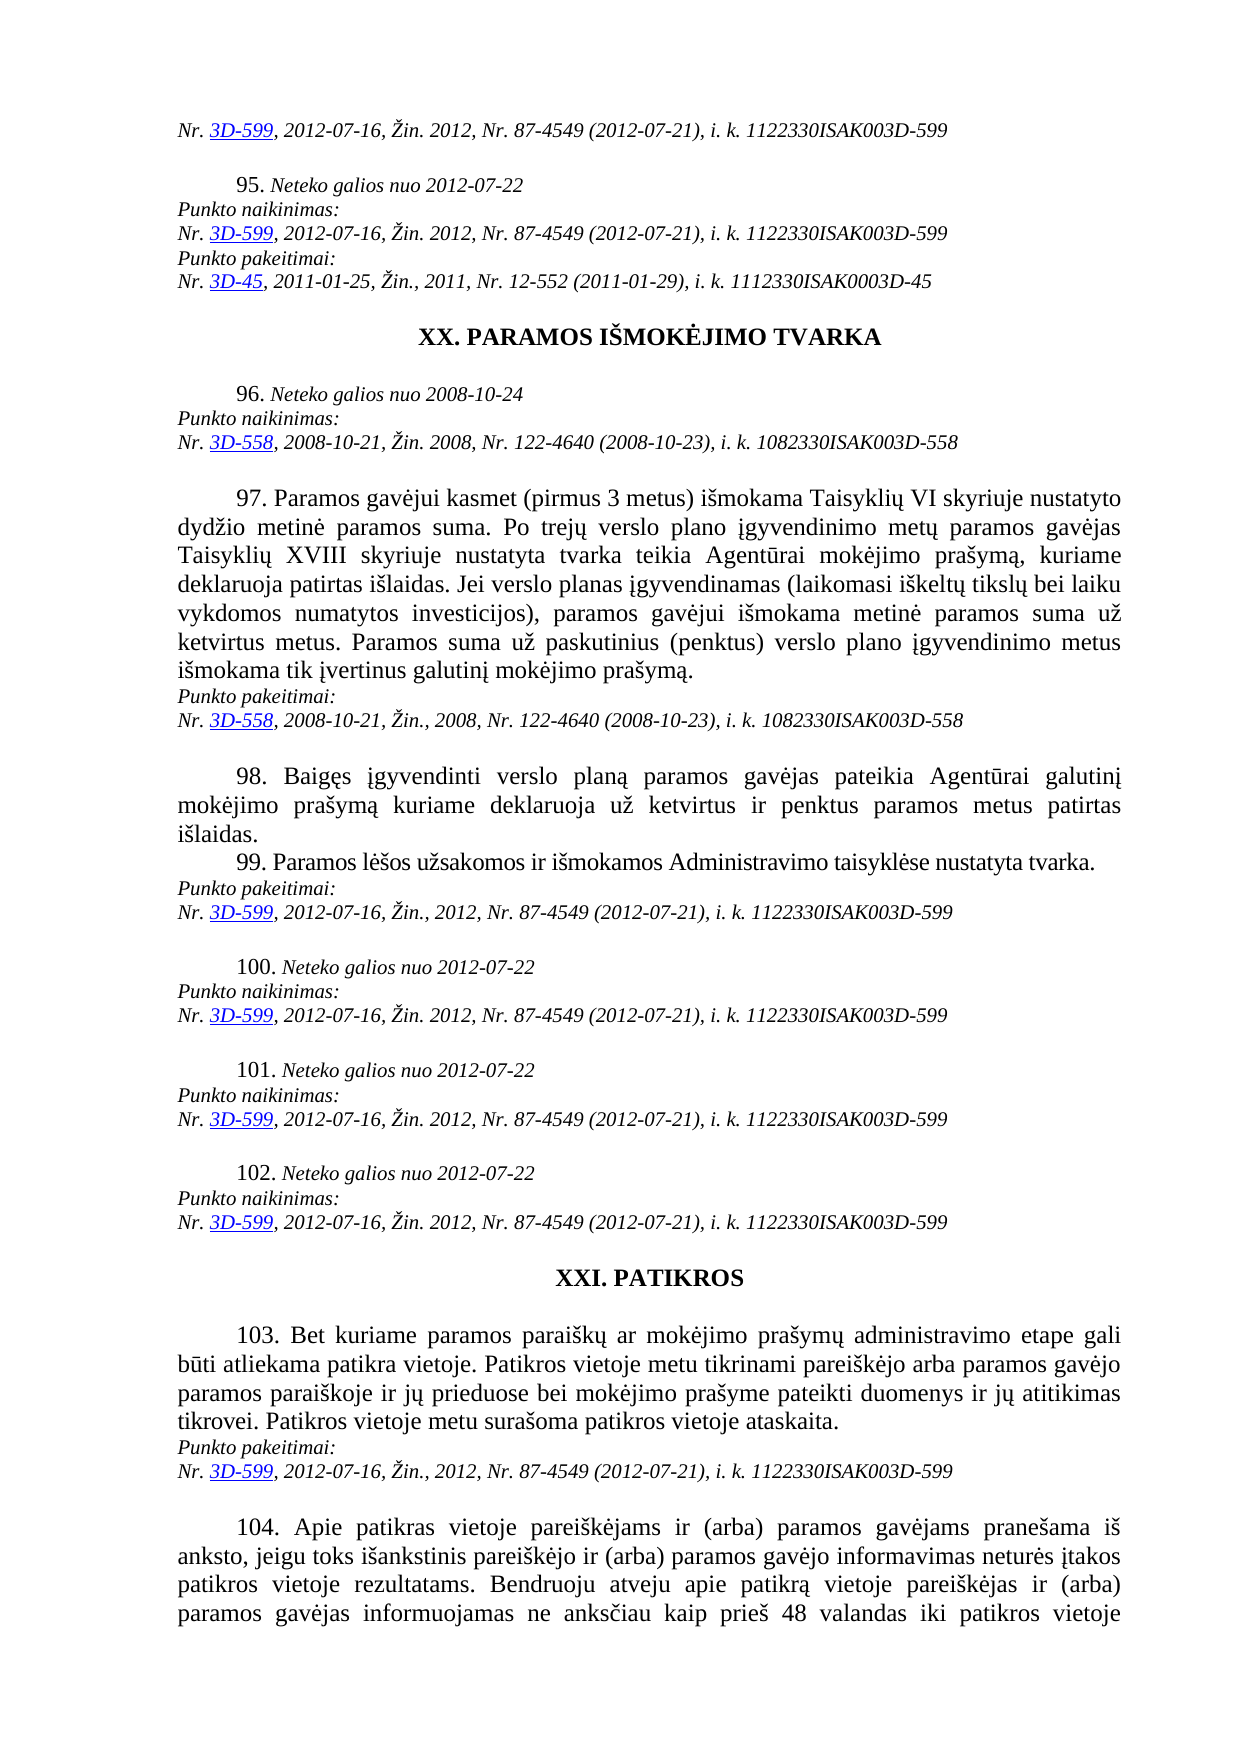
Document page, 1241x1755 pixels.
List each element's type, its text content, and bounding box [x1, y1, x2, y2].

text 103. Bet kuriame paramos paraiškų ar mokėjimo prašymų administravimo etape gali būti atliekama patikra vietoje. Patikros vietoje metu tikrinami pareiškėjo arba paramos gavėjo paramos paraiškoje ir jų prieduose bei mokėjimo prašyme pateikti duomenys ir jų atitikimas tikrovei. Patikros vietoje metu surašoma patikros vietoje ataskaita. [177, 1320, 1122, 1435]
text Punkto naikinimas: [177, 197, 1122, 221]
text XX. PARAMOS IŠMOKĖJIMO TVARKA [177, 322, 1122, 351]
text 102. Neteko galios nuo 2012-07-22 [177, 1159, 1122, 1186]
text Nr. 3D-599, 2012-07-16, Žin. 2012, Nr. 87-4549 (2012-07-21), i. k. 1122330ISAK003D-599 [177, 221, 1122, 245]
text 95. Neteko galios nuo 2012-07-22 [177, 171, 1122, 197]
text Nr. 3D-599, 2012-07-16, Žin. 2012, Nr. 87-4549 (2012-07-21), i. k. 1122330ISAK003D-599 [177, 118, 1122, 142]
text Punkto pakeitimai: [177, 1435, 1122, 1459]
text 99. Paramos lėšos užsakomos ir išmokamos Administravimo taisyklėse nustatyta tvarka. [177, 847, 1122, 876]
text Nr. 3D-558, 2008-10-21, Žin. 2008, Nr. 122-4640 (2008-10-23), i. k. 1082330ISAK003D-558 [177, 430, 1122, 454]
text Punkto naikinimas: [177, 1186, 1122, 1210]
text Nr. 3D-599, 2012-07-16, Žin. 2012, Nr. 87-4549 (2012-07-21), i. k. 1122330ISAK003D-599 [177, 1107, 1122, 1131]
text Nr. 3D-45, 2011-01-25, Žin., 2011, Nr. 12-552 (2011-01-29), i. k. 1112330ISAK0003D-45 [177, 269, 1122, 293]
text Nr. 3D-599, 2012-07-16, Žin., 2012, Nr. 87-4549 (2012-07-21), i. k. 1122330ISAK003D-599 [177, 1459, 1122, 1483]
text Punkto pakeitimai: [177, 876, 1122, 900]
text Nr. 3D-599, 2012-07-16, Žin., 2012, Nr. 87-4549 (2012-07-21), i. k. 1122330ISAK003D-599 [177, 900, 1122, 924]
text Punkto pakeitimai: [177, 245, 1122, 269]
text 101. Neteko galios nuo 2012-07-22 [177, 1056, 1122, 1083]
text 96. Neteko galios nuo 2008-10-24 [177, 380, 1122, 406]
text 97. Paramos gavėjui kasmet (pirmus 3 metus) išmokama Taisyklių VI skyriuje nustatyto dydžio metinė paramos suma. Po trejų verslo plano įgyvendinimo metų paramos gavėjas Taisyklių XVIII skyriuje nustatyta tvarka teikia Agentūrai mokėjimo prašymą, kuriame deklaruoja patirtas išlaidas. Jei verslo planas įgyvendinamas (laikomasi iškeltų tikslų bei laiku vykdomos numatytos investicijos), paramos gavėjui išmokama metinė paramos suma už ketvirtus metus. Paramos suma už paskutinius (penktus) verslo plano įgyvendinimo metus išmokama tik įvertinus galutinį mokėjimo prašymą. [177, 483, 1122, 684]
text 98. Baigęs įgyvendinti verslo planą paramos gavėjas pateikia Agentūrai galutinį mokėjimo prašymą kuriame deklaruoja už ketvirtus ir penktus paramos metus patirtas išlaidas. [177, 761, 1122, 847]
text Punkto naikinimas: [177, 979, 1122, 1003]
text 104. Apie patikras vietoje pareiškėjams ir (arba) paramos gavėjams pranešama iš anksto, jeigu toks išankstinis pareiškėjo ir (arba) paramos gavėjo informavimas neturės įtakos patikros vietoje rezultatams. Bendruoju atveju apie patikrą vietoje pareiškėjas ir (arba) paramos gavėjas informuojamas ne anksčiau kaip prieš 48 valandas iki patikros vietoje [177, 1512, 1122, 1627]
text Punkto naikinimas: [177, 1083, 1122, 1107]
text 100. Neteko galios nuo 2012-07-22 [177, 953, 1122, 979]
text Nr. 3D-599, 2012-07-16, Žin. 2012, Nr. 87-4549 (2012-07-21), i. k. 1122330ISAK003D-599 [177, 1210, 1122, 1234]
text Punkto naikinimas: [177, 406, 1122, 430]
text Nr. 3D-558, 2008-10-21, Žin., 2008, Nr. 122-4640 (2008-10-23), i. k. 1082330ISAK003D-558 [177, 708, 1122, 732]
text Punkto pakeitimai: [177, 684, 1122, 708]
text Nr. 3D-599, 2012-07-16, Žin. 2012, Nr. 87-4549 (2012-07-21), i. k. 1122330ISAK003D-599 [177, 1003, 1122, 1027]
text XXI. PATIKROS [177, 1263, 1122, 1291]
